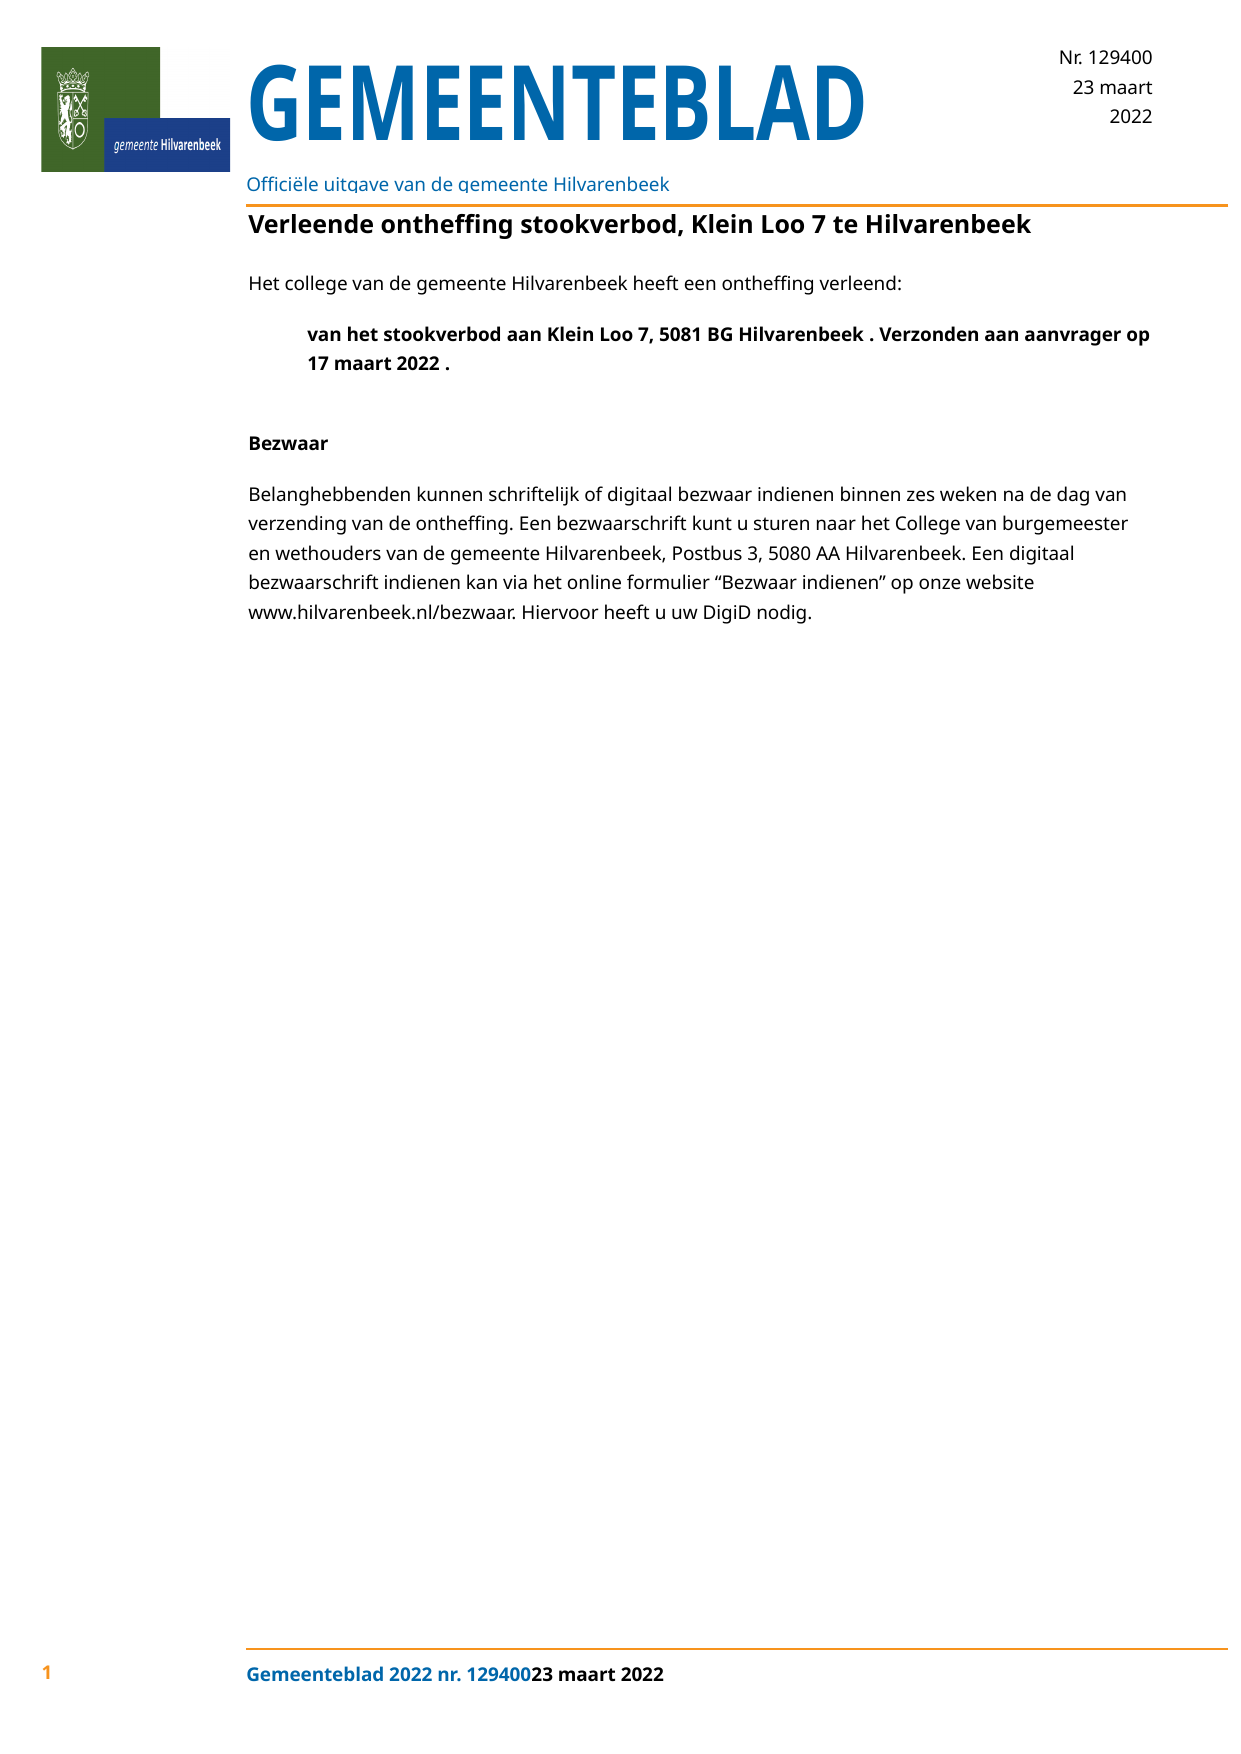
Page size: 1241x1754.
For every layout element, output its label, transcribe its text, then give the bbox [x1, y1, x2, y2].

text Bezwaar [248, 430, 1152, 456]
text Het college van de gemeente Hilvarenbeek heeft een ontheffing verleend: [248, 270, 1152, 296]
text Belanghebbenden kunnen schriftelijk of digitaal bezwaar indienen binnen zes weken na de dag van verzending van de ontheffing. Een bezwaarschrift kunt u sturen naar het College van burgemeester en wethouders van de gemeente Hilvarenbeek, Postbus 3, 5080 AA Hilvarenbeek. Een digitaal bezwaarschrift indienen kan via het online formulier “Bezwaar indienen” op onze website www.hilvarenbeek.nl/bezwaar. Hiervoor heeft u uw DigiD nodig. [248, 481, 1152, 625]
list van het stookverbod aan Klein Loo 7, 5081 BG Hilvarenbeek . Verzonden aan aanvrager op 17 maart 2022 . [248, 321, 1152, 376]
picture [41, 47, 231, 172]
text Verleende ontheffing stookverbod, Klein Loo 7 te Hilvarenbeek [248, 207, 1152, 241]
